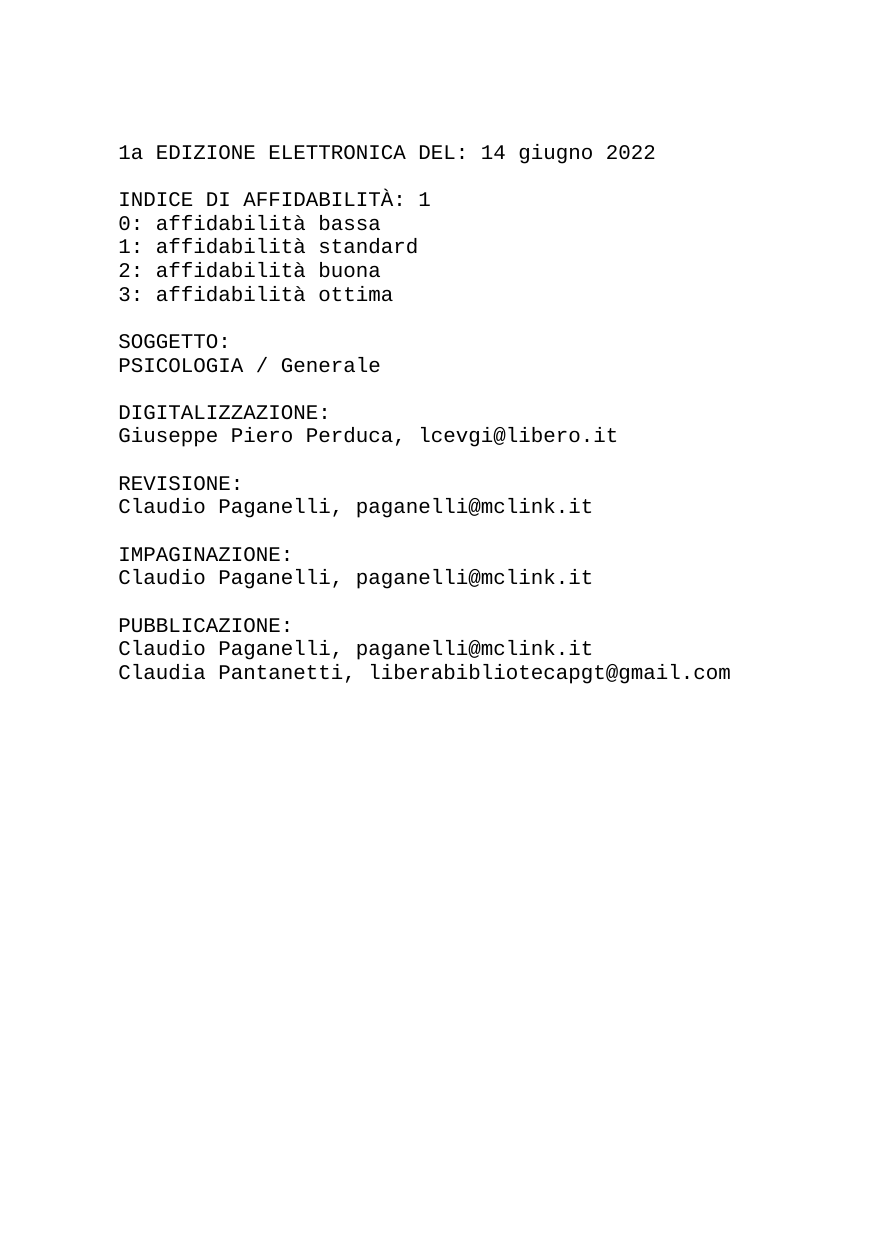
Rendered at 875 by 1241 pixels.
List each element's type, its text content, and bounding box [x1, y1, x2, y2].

text 0: affidabilità bassa [118, 213, 756, 236]
text 2: affidabilità buona [118, 260, 756, 284]
text Claudio Paganelli, paganelli@mclink.it [118, 638, 756, 662]
text Giuseppe Piero Perduca, lcevgi@libero.it [118, 426, 756, 449]
text Claudio Paganelli, paganelli@mclink.it [118, 567, 756, 591]
text INDICE DI AFFIDABILITÀ: 1 [118, 189, 756, 213]
text PUBBLICAZIONE: [118, 615, 756, 638]
text 1a EDIZIONE ELETTRONICA DEL: 14 giugno 2022 [118, 142, 756, 165]
text Claudia Pantanetti, liberabibliotecapgt@gmail.com [118, 662, 756, 733]
text 1: affidabilità standard [118, 236, 756, 260]
text DIGITALIZZAZIONE: [118, 402, 756, 426]
text PSICOLOGIA / Generale [118, 354, 756, 378]
text 3: affidabilità ottima [118, 284, 756, 307]
text REVISIONE: [118, 473, 756, 496]
text Claudio Paganelli, paganelli@mclink.it [118, 496, 756, 520]
text SOGGETTO: [118, 331, 756, 354]
text IMPAGINAZIONE: [118, 544, 756, 567]
